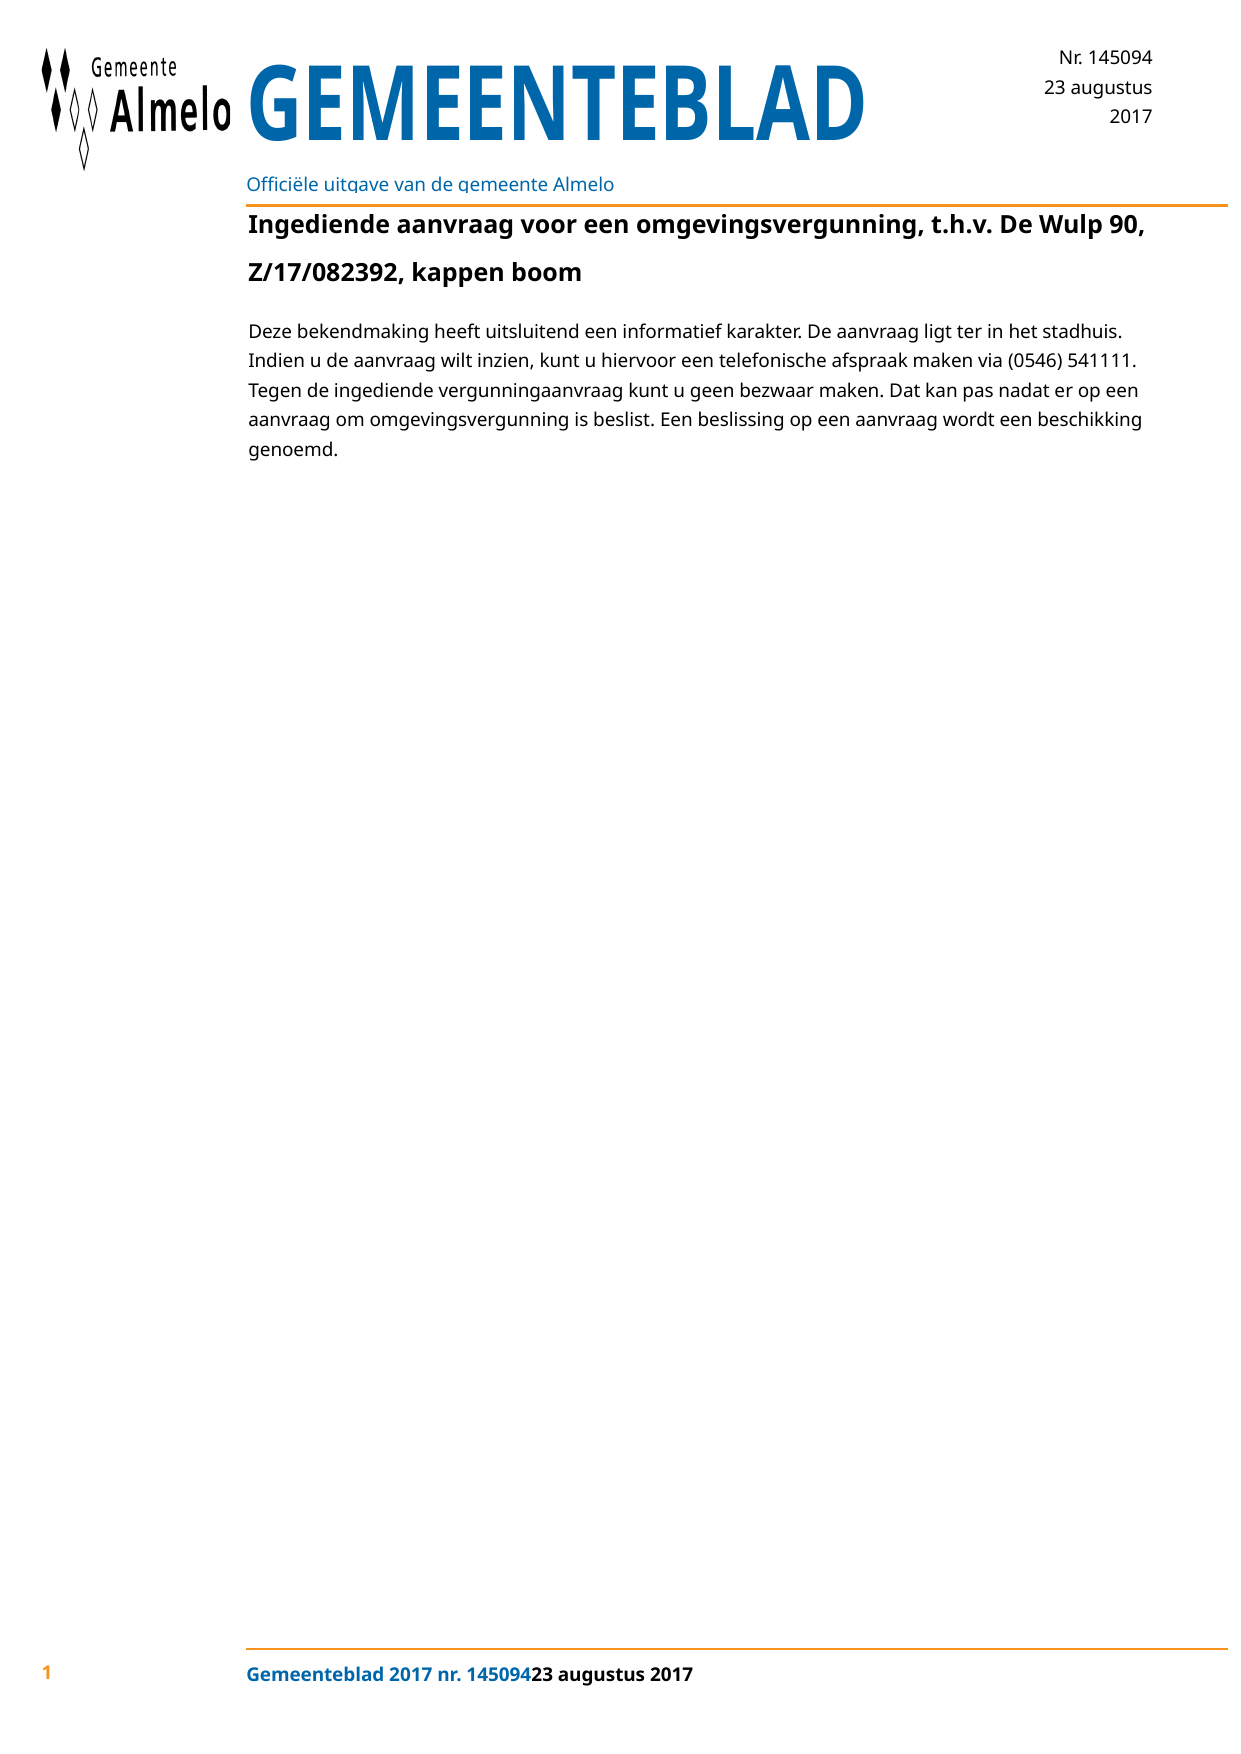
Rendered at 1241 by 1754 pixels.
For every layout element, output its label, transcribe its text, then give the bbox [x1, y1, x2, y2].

text Deze bekendmaking heeft uitsluitend een informatief karakter. De aanvraag ligt ter in het stadhuis. Indien u de aanvraag wilt inzien, kunt u hiervoor een telefonische afspraak maken via (0546) 541111. Tegen de ingediende vergunningaanvraag kunt u geen bezwaar maken. Dat kan pas nadat er op een aanvraag om omgevingsvergunning is beslist. Een beslissing op een aanvraag wordt een beschikking genoemd. [248, 318, 1152, 462]
text Ingediende aanvraag voor een omgevingsvergunning, t.h.v. De Wulp 90, Z/17/082392, kappen boom [248, 207, 1152, 288]
picture [41, 47, 231, 172]
